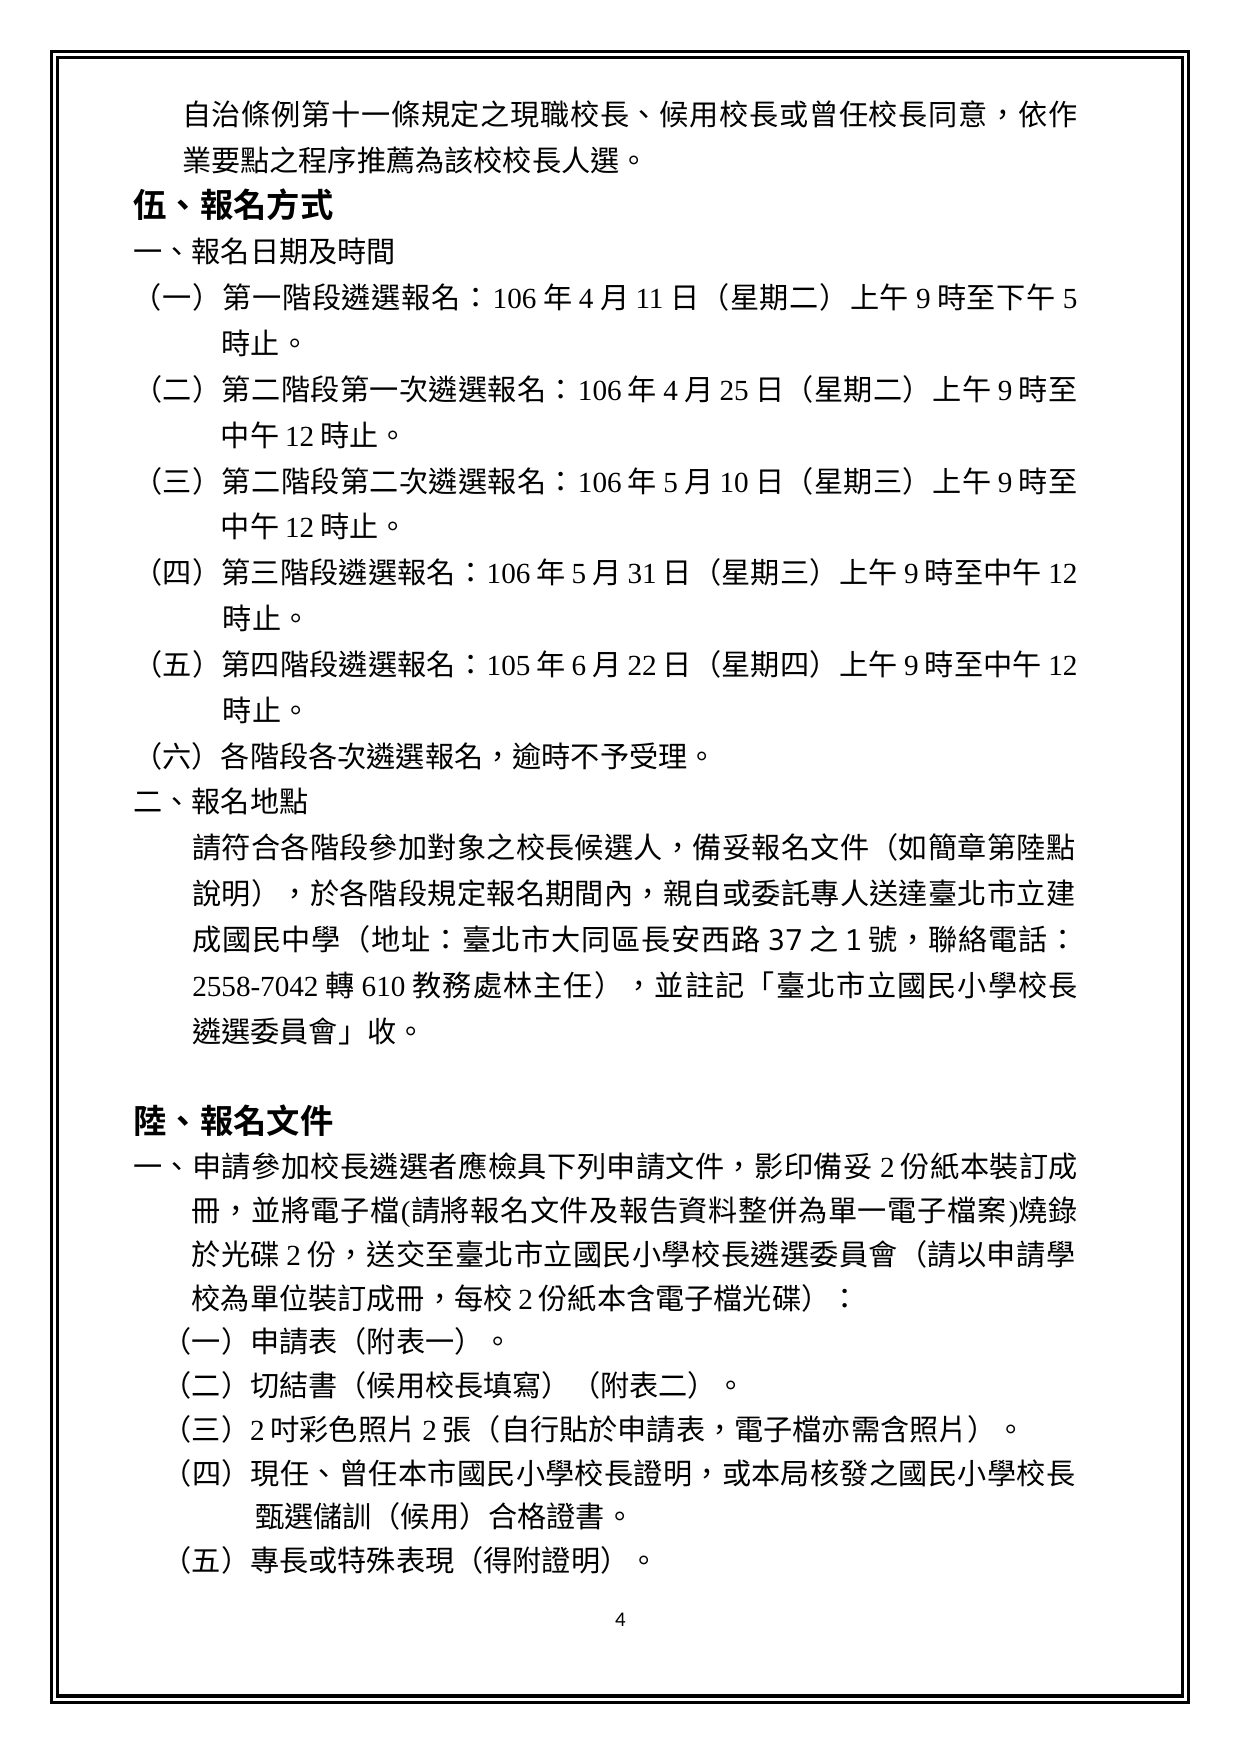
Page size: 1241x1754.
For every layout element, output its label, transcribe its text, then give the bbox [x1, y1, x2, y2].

text 自治條例第十一條規定之現職校長、候用校長或曾任校長同意，依作業要點之程序推薦為該校校長人選。 [133, 89, 1078, 180]
text 伍、報名方式 [133, 180, 1078, 226]
text 一、申請參加校長遴選者應檢具下列申請文件，影印備妥2份紙本裝訂成冊，並將電子檔(請將報名文件及報告資料整併為單一電子檔案)燒錄於光碟2份，送交至臺北市立國民小學校長遴選委員會（請以申請學校為單位裝訂成冊，每校2份紙本含電子檔光碟）： [133, 1143, 1078, 1318]
text 一、報名日期及時間 [133, 226, 1078, 272]
text （五）專長或特殊表現（得附證明）。 [162, 1537, 1078, 1580]
text （三）第二階段第二次遴選報名：106年5月10日（星期三）上午9時至中午12時止。 [133, 455, 1078, 547]
text 二、報名地點 [133, 776, 1078, 822]
text （三）2吋彩色照片2張（自行貼於申請表，電子檔亦需含照片）。 [162, 1405, 1078, 1449]
text 請符合各階段參加對象之校長候選人，備妥報名文件（如簡章第陸點說明），於各階段規定報名期間內，親自或委託專人送達臺北市立建成國民中學（地址：臺北市大同區長安西路37之1號，聯絡電話：2558-7042轉610教務處林主任），並註記「臺北市立國民小學校長遴選委員會」收。 [192, 822, 1078, 1051]
text （一）第一階段遴選報名：106年4月11日（星期二）上午9時至下午5時止。 [133, 272, 1078, 364]
text （二）切結書（候用校長填寫）（附表二）。 [162, 1362, 1078, 1405]
text （二）第二階段第一次遴選報名：106年4月25日（星期二）上午9時至中午12時止。 [133, 364, 1078, 455]
text 陸、報名文件 [133, 1097, 1078, 1143]
text （四）第三階段遴選報名：106年5月31日（星期三）上午9時至中午12時止。 [133, 547, 1078, 639]
text （六）各階段各次遴選報名，逾時不予受理。 [133, 730, 1078, 776]
text （一）申請表（附表一）。 [162, 1318, 1078, 1362]
text （四）現任、曾任本市國民小學校長證明，或本局核發之國民小學校長甄選儲訓（候用）合格證書。 [162, 1449, 1078, 1537]
text （五）第四階段遴選報名：105年6月22日（星期四）上午9時至中午12時止。 [133, 639, 1078, 730]
